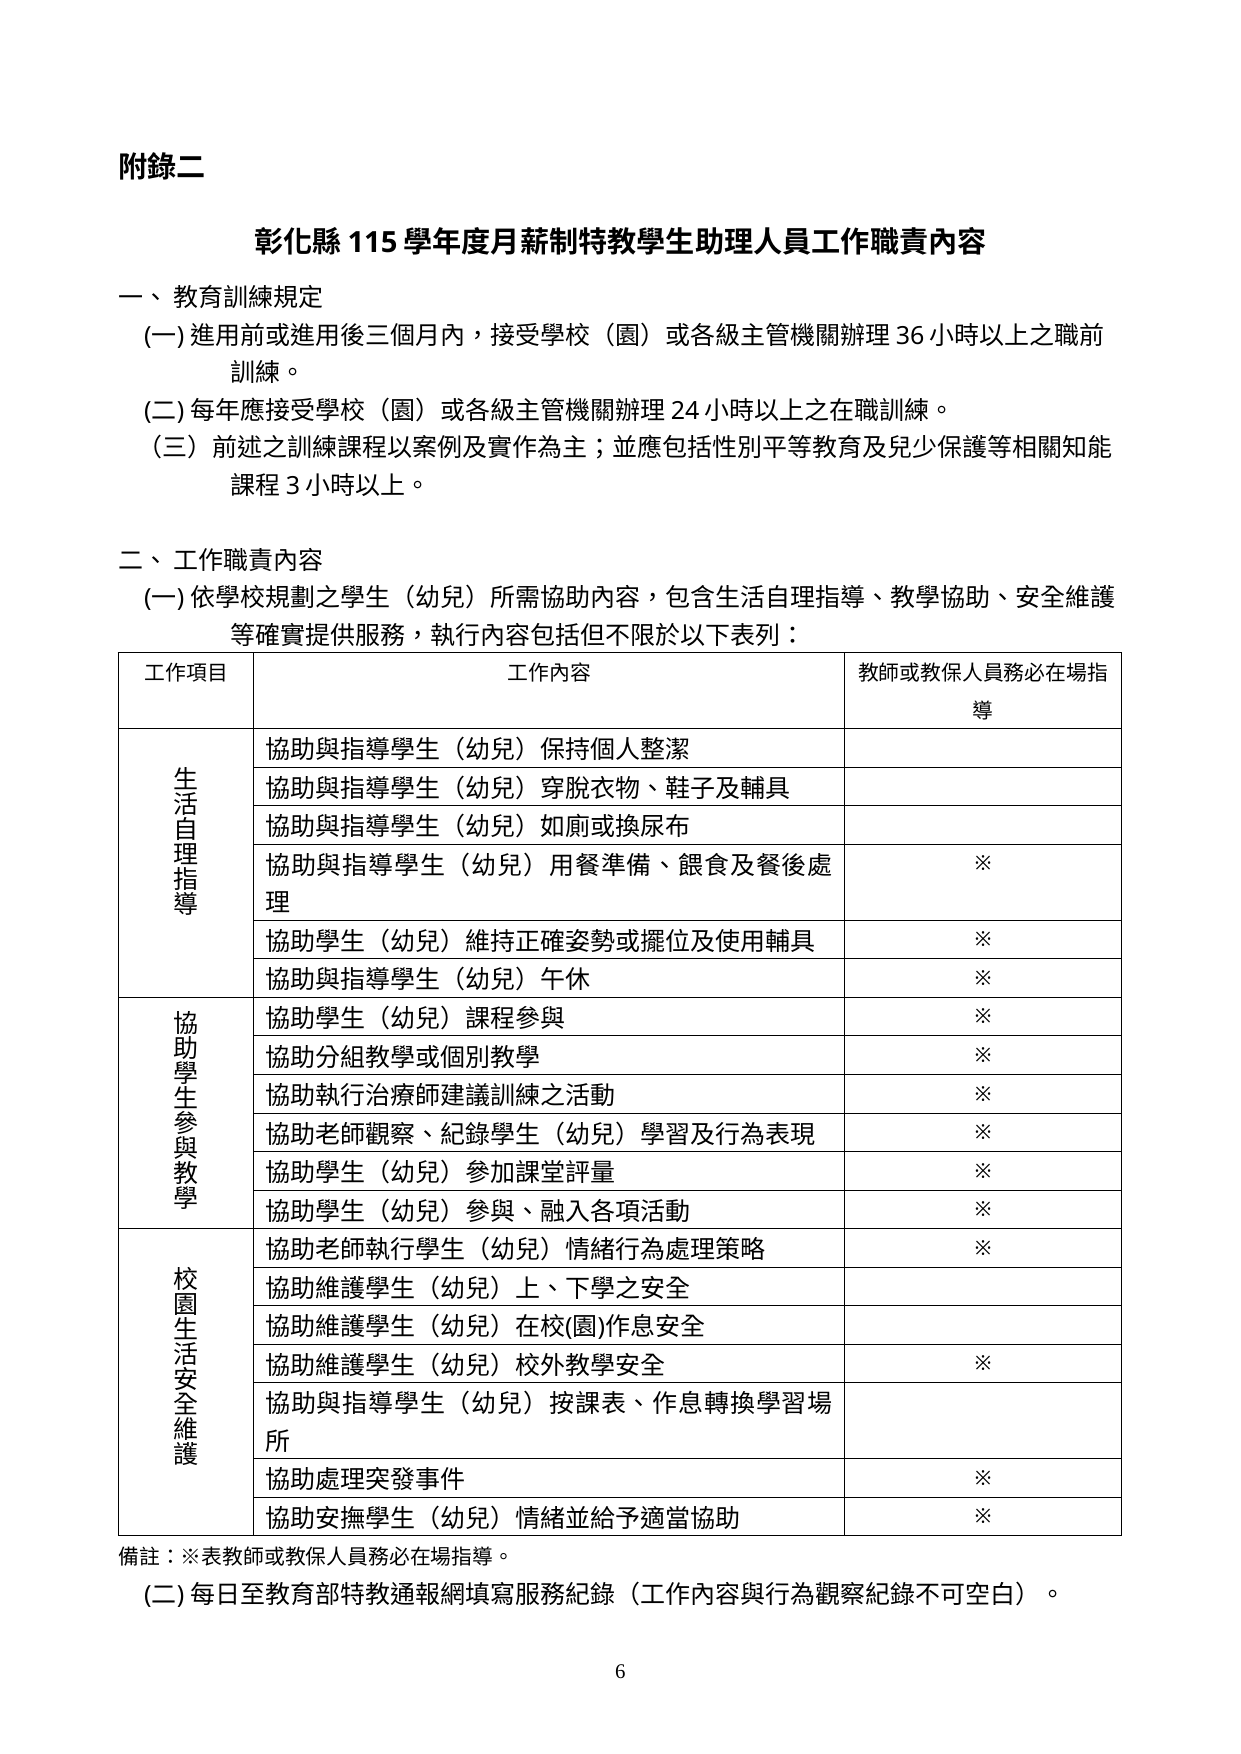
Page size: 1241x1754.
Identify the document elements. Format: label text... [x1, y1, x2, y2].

text 備註：※表教師或教保人員務必在場指導。 [118, 1536, 1122, 1574]
table_cell ※ [845, 1191, 1121, 1228]
table_cell ※ [845, 921, 1121, 958]
table_cell ※ [845, 959, 1121, 997]
table_cell [845, 1268, 1121, 1305]
table_cell ※ [845, 1152, 1121, 1189]
text (二) 每年應接受學校（園）或各級主管機關辦理24小時以上之在職訓練。 [118, 389, 1122, 427]
table_cell [845, 806, 1121, 844]
table_header 工作內容 [254, 653, 844, 728]
table_cell 協助維護學生（幼兒）上、下學之安全 [254, 1268, 844, 1305]
table_cell ※ [845, 1036, 1121, 1074]
text 二、 工作職責內容 [118, 539, 1122, 577]
table_cell ※ [845, 1345, 1121, 1382]
text 附錄二 [118, 127, 1122, 202]
table_cell ※ [845, 1498, 1121, 1535]
table_header 教師或教保人員務必在場指導 [845, 653, 1121, 728]
table_cell 協助處理突發事件 [254, 1459, 844, 1497]
table_cell 協助與指導學生（幼兒）用餐準備、餵食及餐後處理 [254, 845, 844, 920]
table_cell [845, 1306, 1121, 1344]
text （三）前述之訓練課程以案例及實作為主；並應包括性別平等教育及兒少保護等相關知能課程3小時以上。 [118, 427, 1122, 502]
table_cell 協助學生參與教學 [119, 998, 253, 1228]
text (一) 進用前或進用後三個月內，接受學校（園）或各級主管機關辦理36小時以上之職前訓練。 [118, 314, 1122, 389]
table_cell 協助執行治療師建議訓練之活動 [254, 1075, 844, 1112]
table_cell 協助學生（幼兒）維持正確姿勢或擺位及使用輔具 [254, 921, 844, 958]
table_cell [845, 768, 1121, 805]
text 彰化縣115學年度月薪制特教學生助理人員工作職責內容 [118, 202, 1122, 277]
text 一、 教育訓練規定 [118, 277, 1122, 314]
table_cell ※ [845, 1075, 1121, 1112]
table_cell 協助維護學生（幼兒）校外教學安全 [254, 1345, 844, 1382]
table_cell ※ [845, 1114, 1121, 1151]
table_cell 協助與指導學生（幼兒）按課表、作息轉換學習場所 [254, 1383, 844, 1458]
table_cell 協助分組教學或個別教學 [254, 1036, 844, 1074]
table_cell 協助老師觀察、紀錄學生（幼兒）學習及行為表現 [254, 1114, 844, 1151]
table_cell ※ [845, 998, 1121, 1035]
table_cell 協助與指導學生（幼兒）保持個人整潔 [254, 729, 844, 767]
table_cell 校園生活安全維護 [119, 1229, 253, 1535]
table_cell 協助學生（幼兒）課程參與 [254, 998, 844, 1035]
table_cell [845, 1383, 1121, 1458]
table_header 工作項目 [119, 653, 253, 728]
table_cell 協助安撫學生（幼兒）情緒並給予適當協助 [254, 1498, 844, 1535]
table_cell 協助學生（幼兒）參加課堂評量 [254, 1152, 844, 1189]
table_cell 協助與指導學生（幼兒）午休 [254, 959, 844, 997]
table_cell 協助老師執行學生（幼兒）情緒行為處理策略 [254, 1229, 844, 1267]
table_cell ※ [845, 845, 1121, 920]
table_cell 協助學生（幼兒）參與、融入各項活動 [254, 1191, 844, 1228]
table_cell ※ [845, 1229, 1121, 1267]
table_cell 協助維護學生（幼兒）在校(園)作息安全 [254, 1306, 844, 1344]
table_cell 協助與指導學生（幼兒）如廁或換尿布 [254, 806, 844, 844]
table_cell 協助與指導學生（幼兒）穿脫衣物、鞋子及輔具 [254, 768, 844, 805]
table_cell [845, 729, 1121, 767]
table_cell 生活自理指導 [119, 729, 253, 997]
text (一) 依學校規劃之學生（幼兒）所需協助內容，包含生活自理指導、教學協助、安全維護等確實提供服務，執行內容包括但不限於以下表列： [118, 577, 1122, 652]
table_cell ※ [845, 1459, 1121, 1497]
text (二) 每日至教育部特教通報網填寫服務紀錄（工作內容與行為觀察紀錄不可空白）。 [118, 1574, 1122, 1611]
